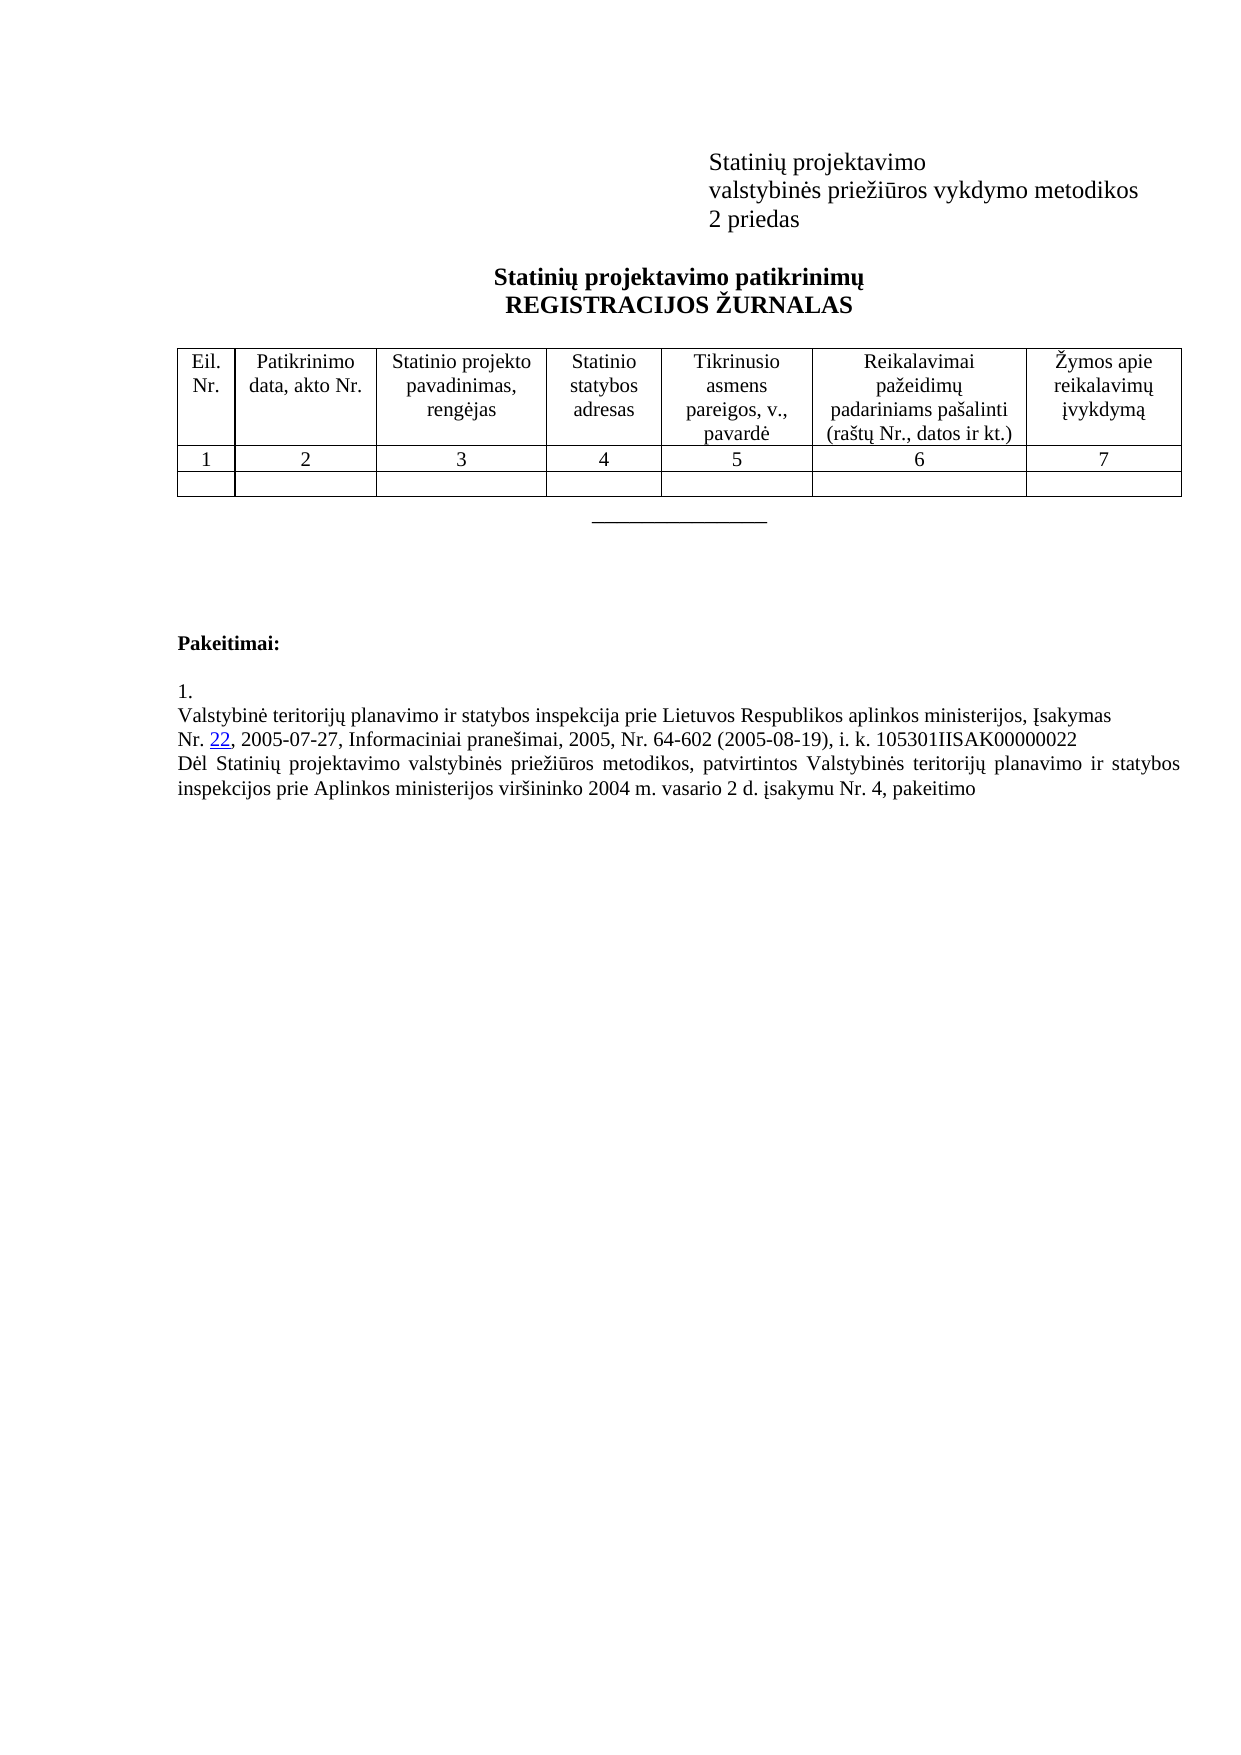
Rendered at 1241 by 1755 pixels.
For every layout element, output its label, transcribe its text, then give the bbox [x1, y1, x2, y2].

table_cell 6 [813, 446, 1026, 471]
table_cell [377, 472, 546, 496]
table_header Statinio projekto pavadinimas, rengėjas [377, 349, 546, 445]
table_header Reikalavimai pažeidimų padariniams pašalinti (raštų Nr., datos ir kt.) [813, 349, 1026, 445]
table_cell [236, 472, 376, 496]
table_cell [547, 472, 661, 496]
table_cell [1027, 472, 1181, 496]
table_cell 4 [547, 446, 661, 471]
table_cell 1 [178, 446, 234, 471]
text ______________ [177, 497, 1181, 525]
table_header Eil. Nr. [178, 349, 234, 445]
text 1. [177, 679, 1181, 703]
text REGISTRACIJOS ŽURNALAS [177, 291, 1181, 319]
table_cell 5 [662, 446, 812, 471]
table_cell [662, 472, 812, 496]
text 2 priedas [177, 204, 1181, 233]
text Pakeitimai: [177, 631, 1181, 655]
table_header Tikrinusio asmens pareigos, v., pavardė [662, 349, 812, 445]
text Statinių projektavimo [177, 147, 1181, 176]
text valstybinės priežiūros vykdymo metodikos [177, 176, 1181, 204]
text Valstybinė teritorijų planavimo ir statybos inspekcija prie Lietuvos Respublikos aplinkos ministerijos, Įsakymas [177, 703, 1181, 727]
text Dėl Statinių projektavimo valstybinės priežiūros metodikos, patvirtintos Valstybinės teritorijų planavimo ir statybos inspekcijos prie Aplinkos ministerijos viršininko 2004 m. vasario 2 d. įsakymu Nr. 4, pakeitimo [177, 751, 1181, 799]
table_cell [178, 472, 234, 496]
table_cell [813, 472, 1026, 496]
table_header Statinio statybos adresas [547, 349, 661, 445]
table_cell 3 [377, 446, 546, 471]
table_cell 7 [1027, 446, 1181, 471]
table_header Patikrinimo data, akto Nr. [236, 349, 376, 445]
text Statinių projektavimo patikrinimų [177, 262, 1181, 291]
table_cell 2 [236, 446, 376, 471]
text Nr. 22, 2005-07-27, Informaciniai pranešimai, 2005, Nr. 64-602 (2005-08-19), i. k. 105301IISAK00000022 [177, 727, 1181, 751]
table_header Žymos apie reikalavimų įvykdymą [1027, 349, 1181, 445]
